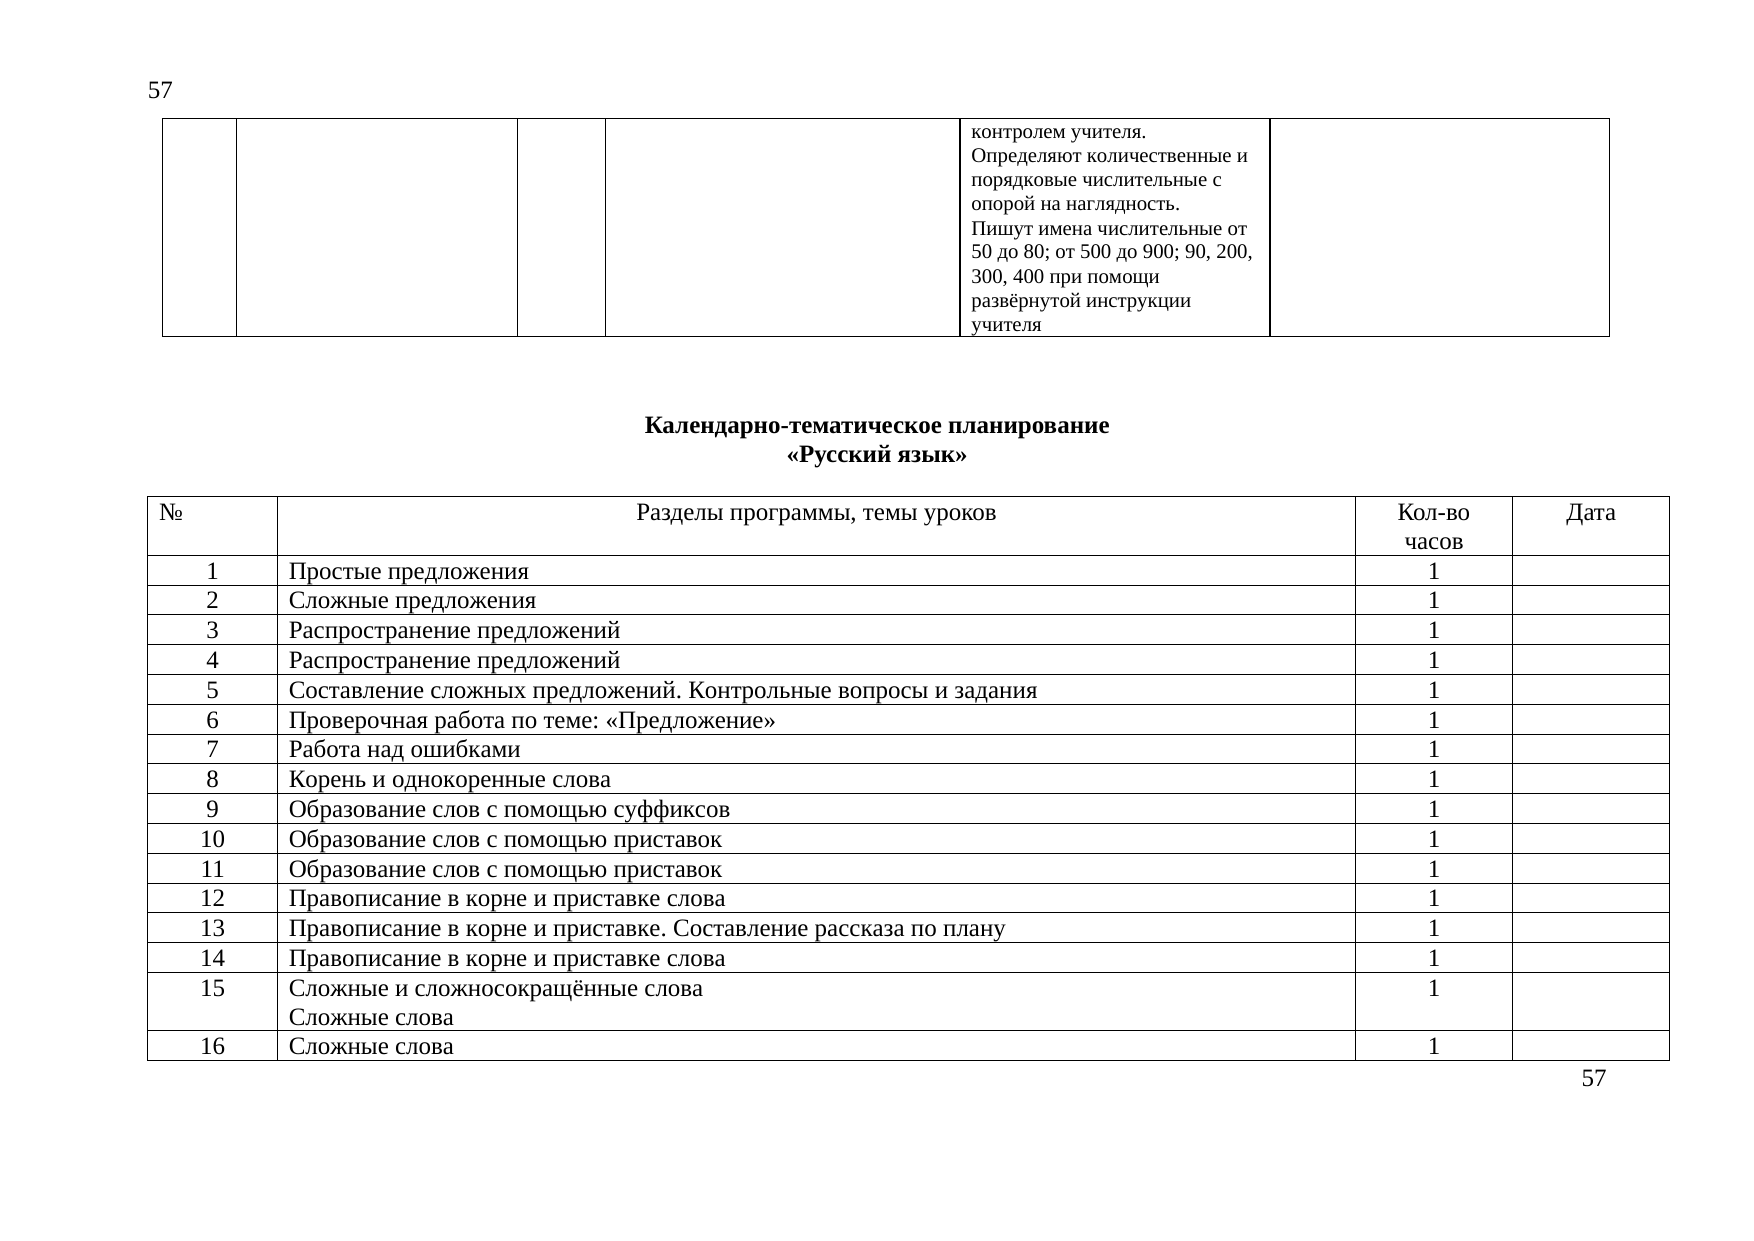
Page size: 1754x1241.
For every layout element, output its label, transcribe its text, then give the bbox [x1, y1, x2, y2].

table_cell 1 [1356, 824, 1512, 853]
table_cell [1513, 705, 1669, 733]
table_cell 1 [1356, 586, 1512, 614]
table_cell 6 [148, 705, 277, 733]
table_cell 1 [1356, 943, 1512, 972]
table_cell 12 [148, 884, 277, 912]
table_cell [1513, 943, 1669, 972]
table_cell [518, 119, 605, 336]
table_cell Корень и однокоренные слова [278, 764, 1355, 793]
table_header № [148, 497, 277, 555]
text «Русский язык» [148, 439, 1606, 467]
table_cell [1513, 884, 1669, 912]
table_cell [1513, 735, 1669, 763]
table_cell [1513, 973, 1669, 1030]
table_cell 1 [1356, 854, 1512, 882]
table_cell [237, 119, 517, 336]
table_cell [1513, 556, 1669, 584]
table_cell 8 [148, 764, 277, 793]
table_cell [1513, 764, 1669, 793]
table_cell [1513, 854, 1669, 882]
table_cell 9 [148, 794, 277, 823]
table_cell [1271, 119, 1609, 336]
table_cell Распространение предложений [278, 615, 1355, 644]
table_header Дата [1513, 497, 1669, 555]
table_cell 3 [148, 615, 277, 644]
table_cell Сложные и сложносокращённые слова Сложные слова [278, 973, 1355, 1030]
table_cell [606, 119, 959, 336]
table_cell 5 [148, 675, 277, 704]
table_cell 1 [1356, 884, 1512, 912]
table_cell 13 [148, 913, 277, 942]
table_cell 4 [148, 645, 277, 674]
table_cell 1 [1356, 913, 1512, 942]
table_cell 1 [1356, 973, 1512, 1030]
table_cell Правописание в корне и приставке слова [278, 943, 1355, 972]
table_cell Образование слов с помощью суффиксов [278, 794, 1355, 823]
table_cell контролем учителя. Определяют количественные и порядковые числительные с опорой на наглядность. Пишут имена числительные от 50 до 80; от 500 до 900; 90, 200, 300, 400 при помощи развёрнутой инструкции учителя [961, 119, 1269, 336]
table_cell 7 [148, 735, 277, 763]
table_cell Образование слов с помощью приставок [278, 824, 1355, 853]
table_cell 1 [1356, 675, 1512, 704]
table_cell Проверочная работа по теме: «Предложение» [278, 705, 1355, 733]
table_cell Образование слов с помощью приставок [278, 854, 1355, 882]
table_cell Работа над ошибками [278, 735, 1355, 763]
table_cell [163, 119, 236, 336]
table_cell 2 [148, 586, 277, 614]
table_cell 1 [1356, 615, 1512, 644]
table_cell 1 [148, 556, 277, 584]
table_cell [1513, 1031, 1669, 1060]
table_cell [1513, 794, 1669, 823]
table_cell Распространение предложений [278, 645, 1355, 674]
table_cell 11 [148, 854, 277, 882]
table_cell [1513, 824, 1669, 853]
table_cell 1 [1356, 735, 1512, 763]
table_cell Сложные предложения [278, 586, 1355, 614]
table_header Разделы программы, темы уроков [278, 497, 1355, 555]
table_cell 1 [1356, 794, 1512, 823]
table_cell Правописание в корне и приставке слова [278, 884, 1355, 912]
text Календарно-тематическое планирование [148, 410, 1606, 439]
table_header Кол-во часов [1356, 497, 1512, 555]
table_cell 1 [1356, 556, 1512, 584]
table_cell 1 [1356, 764, 1512, 793]
table_cell Составление сложных предложений. Контрольные вопросы и задания [278, 675, 1355, 704]
table_cell Простые предложения [278, 556, 1355, 584]
table_cell [1513, 586, 1669, 614]
table_cell 15 [148, 973, 277, 1030]
table_cell [1513, 645, 1669, 674]
table_cell Правописание в корне и приставке. Составление рассказа по плану [278, 913, 1355, 942]
table_cell [1513, 675, 1669, 704]
table_cell 10 [148, 824, 277, 853]
table_cell 1 [1356, 1031, 1512, 1060]
table_cell 1 [1356, 645, 1512, 674]
table_cell [1513, 615, 1669, 644]
table_cell Сложные слова [278, 1031, 1355, 1060]
table_cell 14 [148, 943, 277, 972]
table_cell 16 [148, 1031, 277, 1060]
table_cell 1 [1356, 705, 1512, 733]
table_cell [1513, 913, 1669, 942]
